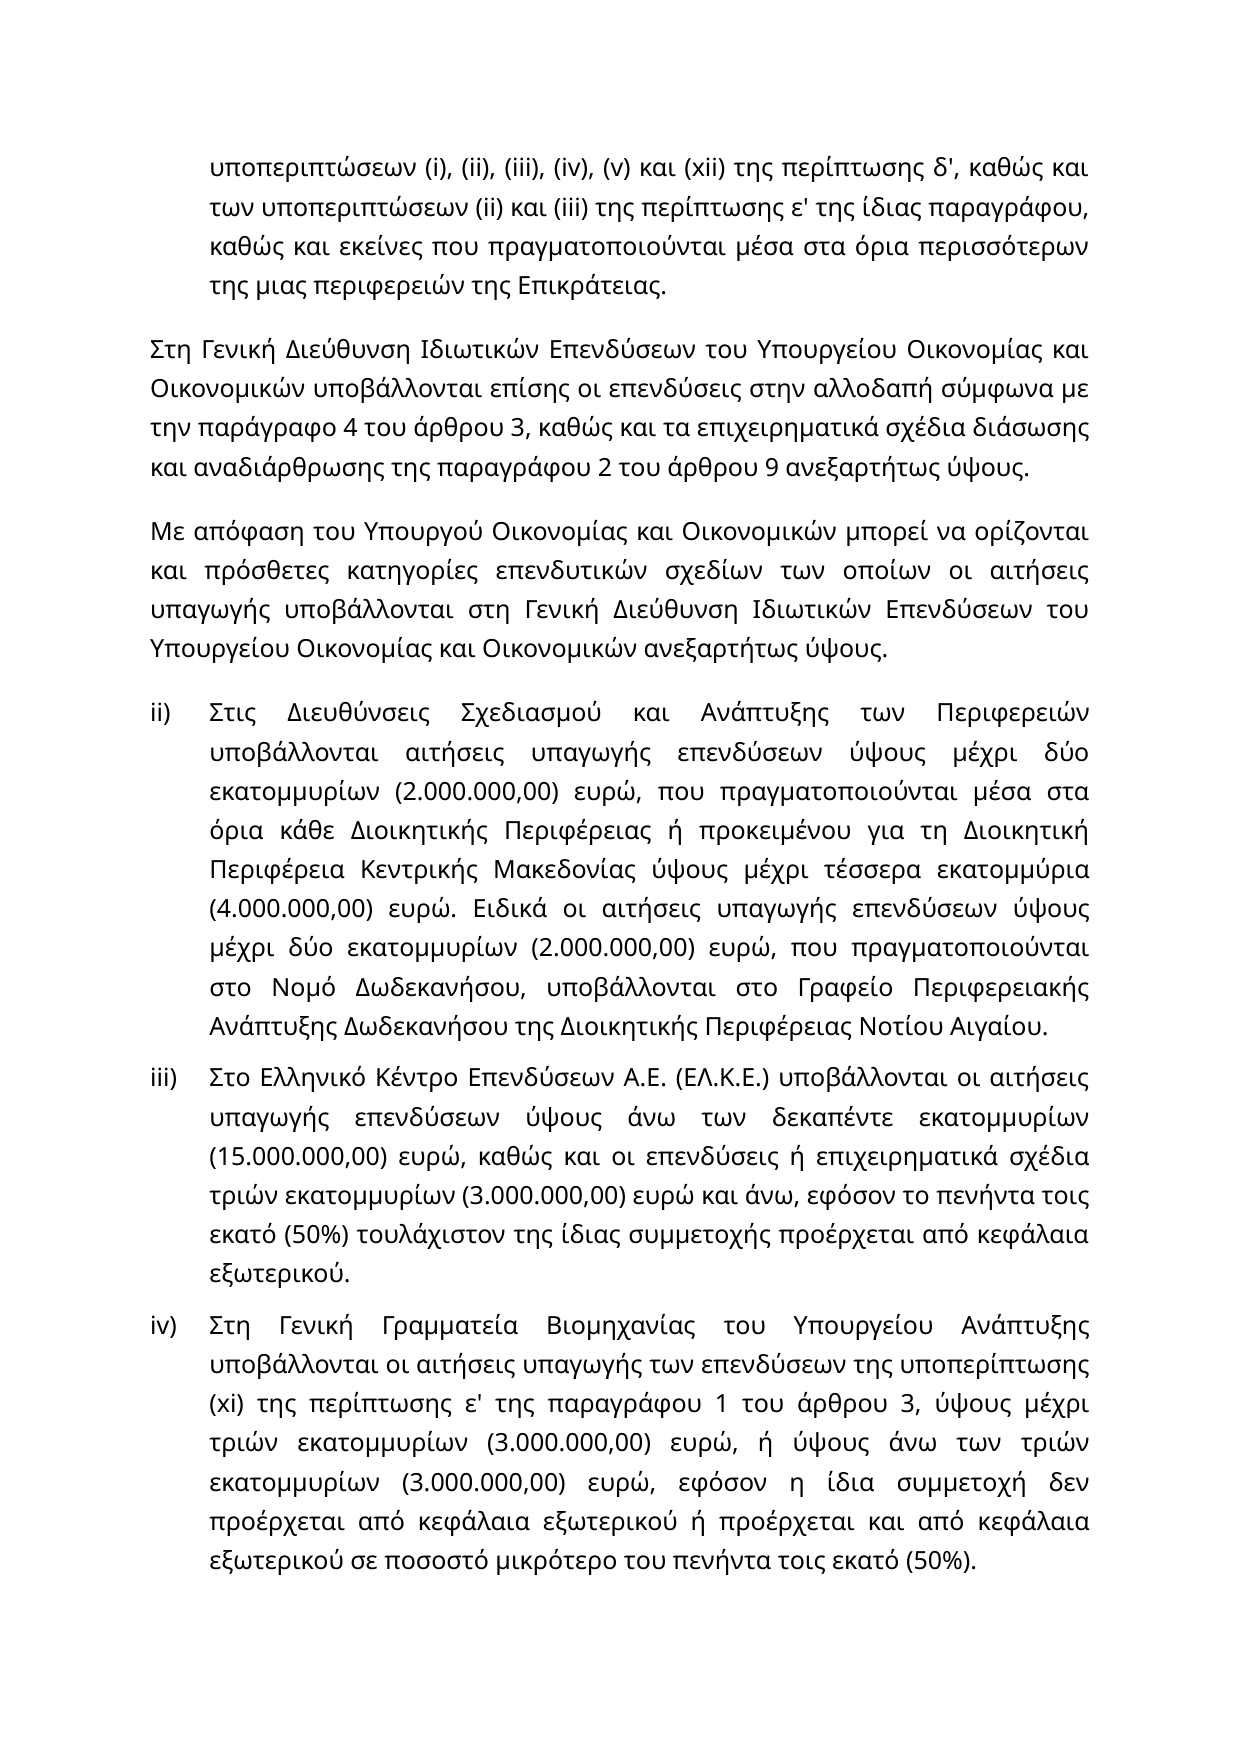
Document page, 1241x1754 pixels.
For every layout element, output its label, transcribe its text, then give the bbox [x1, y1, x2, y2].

text Στη Γενική Διεύθυνση Ιδιωτικών Επενδύσεων του Υπουργείου Οικονομίας και Οικονομικών υποβάλλονται επίσης οι επενδύσεις στην αλλοδαπή σύμφωνα με την παράγραφο 4 του άρθρου 3, καθώς και τα επιχειρηματικά σχέδια διάσωσης και αναδιάρθρωσης της παραγράφου 2 του άρθρου 9 ανεξαρτήτως ύψους. [150, 332, 1090, 483]
text Με απόφαση του Υπουργού Οικονομίας και Οικονομικών μπορεί να ορίζονται και πρόσθετες κατηγορίες επενδυτικών σχεδίων των οποίων οι αιτήσεις υπαγωγής υποβάλλονται στη Γενική Διεύθυνση Ιδιωτικών Επενδύσεων του Υπουργείου Οικονομίας και Οικονομικών ανεξαρτήτως ύψους. [150, 513, 1090, 665]
list iii) Στο Ελληνικό Κέντρο Επενδύσεων Α.Ε. (ΕΛ.Κ.Ε.) υποβάλλονται οι αιτήσεις υπαγωγής επενδύσεων ύψους άνω των δεκαπέντε εκατομμυρίων (15.000.000,00) ευρώ, καθώς και οι επενδύσεις ή επιχειρηματικά σχέδια τριών εκατομμυρίων (3.000.000,00) ευρώ και άνω, εφόσον το πενήντα τοις εκατό (50%) τουλάχιστον της ίδιας συμμετοχής προέρχεται από κεφάλαια εξωτερικού. [150, 1060, 1090, 1290]
list ii) Στις Διευθύνσεις Σχεδιασμού και Ανάπτυξης των Περιφερειών υποβάλλονται αιτήσεις υπαγωγής επενδύσεων ύψους μέχρι δύο εκατομμυρίων (2.000.000,00) ευρώ, που πραγματοποιούνται μέσα στα όρια κάθε Διοικητικής Περιφέρειας ή προκειμένου για τη Διοικητική Περιφέρεια Κεντρικής Μακεδονίας ύψους μέχρι τέσσερα εκατομμύρια (4.000.000,00) ευρώ. Ειδικά οι αιτήσεις υπαγωγής επενδύσεων ύψους μέχρι δύο εκατομμυρίων (2.000.000,00) ευρώ, που πραγματοποιούνται στο Νομό Δωδεκανήσου, υποβάλλονται στο Γραφείο Περιφερειακής Ανάπτυξης Δωδεκανήσου της Διοικητικής Περιφέρειας Νοτίου Αιγαίου. [150, 695, 1090, 1042]
list υποπεριπτώσεων (i), (ii), (iii), (iv), (v) και (xii) της περίπτωσης δ', καθώς και των υποπεριπτώσεων (ii) και (iii) της περίπτωσης ε' της ίδιας παραγράφου, καθώς και εκείνες που πραγματοποιούνται μέσα στα όρια περισσότερων της μιας περιφερειών της Επικράτειας. [150, 150, 1090, 302]
list iv) Στη Γενική Γραμματεία Βιομηχανίας του Υπουργείου Ανάπτυξης υποβάλλονται οι αιτήσεις υπαγωγής των επενδύσεων της υποπερίπτωσης (xi) της περίπτωσης ε' της παραγράφου 1 του άρθρου 3, ύψους μέχρι τριών εκατομμυρίων (3.000.000,00) ευρώ, ή ύψους άνω των τριών εκατομμυρίων (3.000.000,00) ευρώ, εφόσον η ίδια συμμετοχή δεν προέρχεται από κεφάλαια εξωτερικού ή προέρχεται και από κεφάλαια εξωτερικού σε ποσοστό μικρότερο του πενήντα τοις εκατό (50%). [150, 1307, 1090, 1577]
